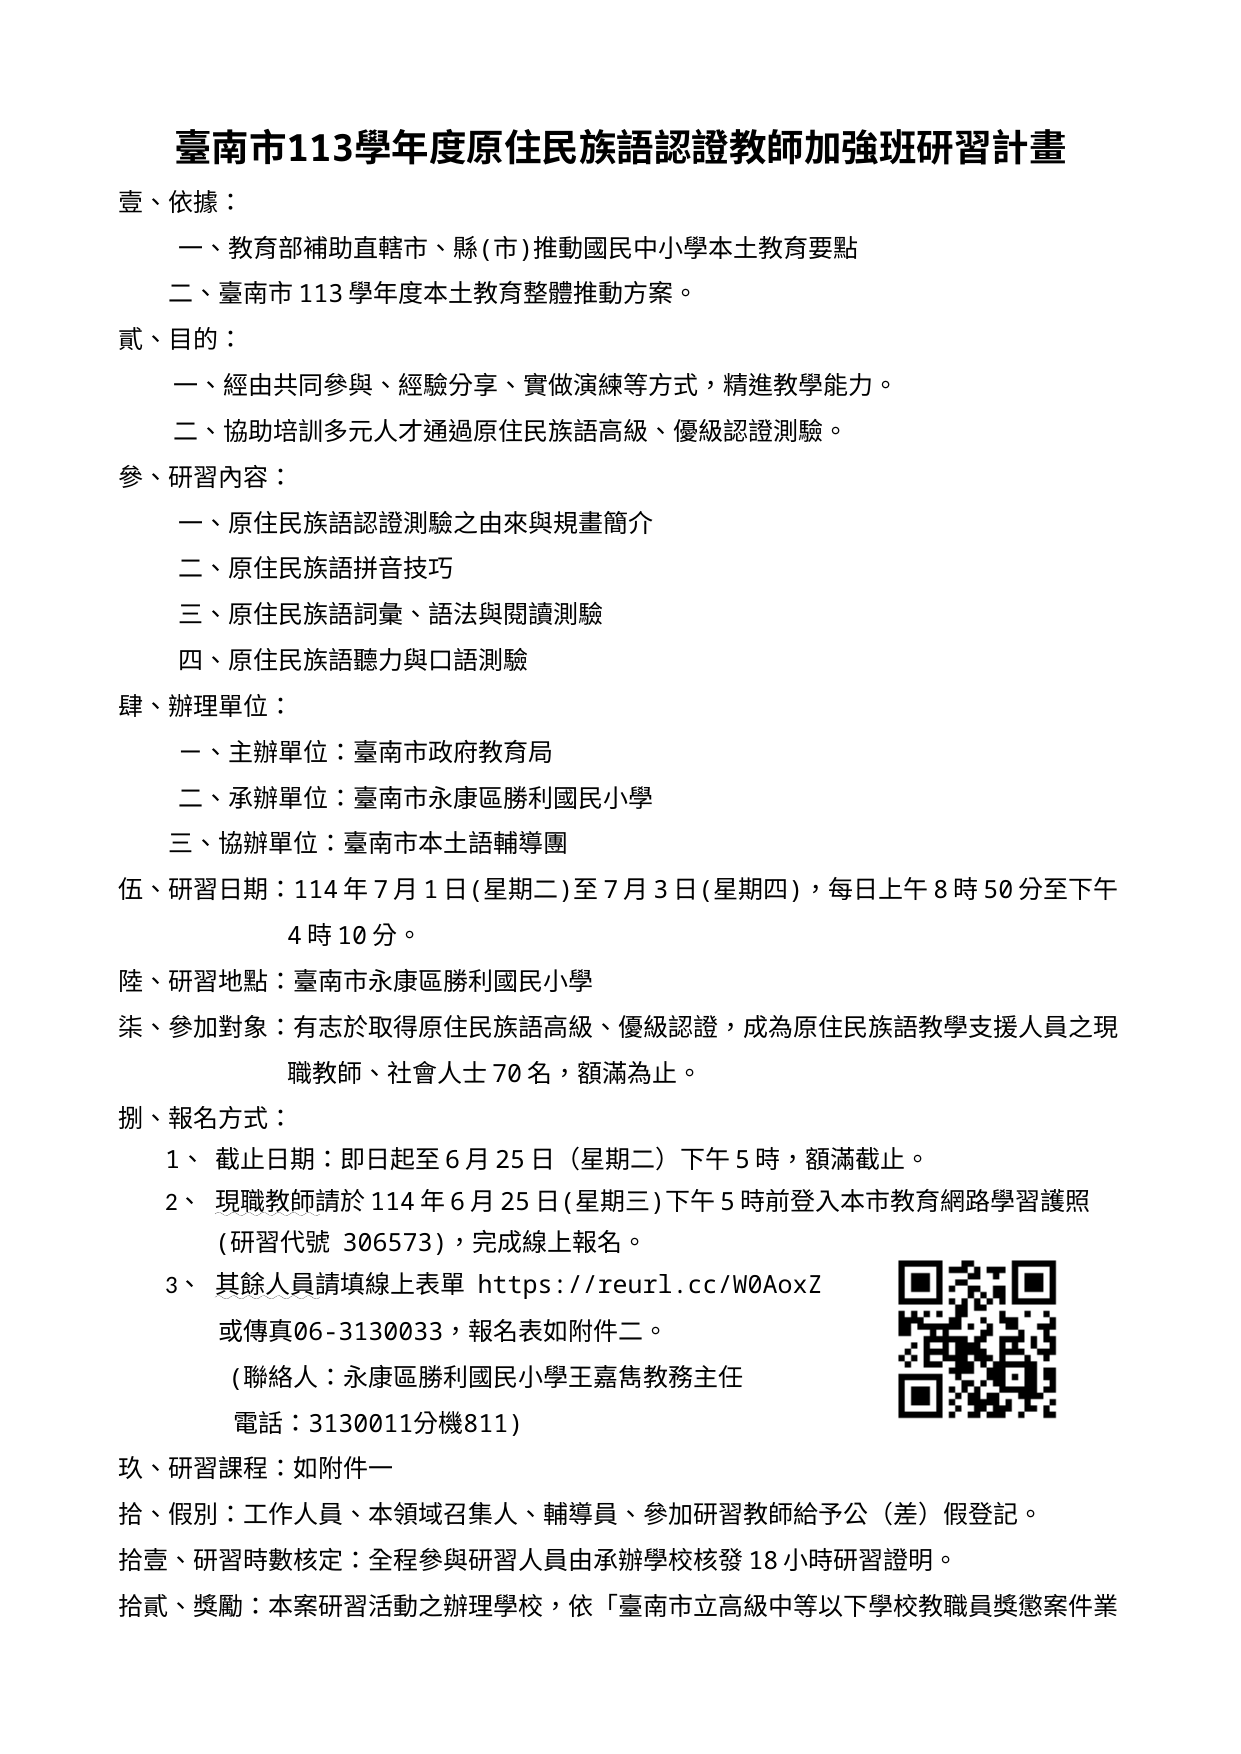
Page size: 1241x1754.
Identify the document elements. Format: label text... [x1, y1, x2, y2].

text 柒、參加對象：有志於取得原住民族語高級、優級認證，成為原住民族語教學支援人員之現職教師、社會人士70名，額滿為止。 [118, 998, 1122, 1089]
text 壹、依據： [118, 173, 1122, 218]
text 一、原住民族語認證測驗之由來與規畫簡介 [118, 493, 1122, 539]
text 二、承辦單位：臺南市永康區勝利國民小學 [118, 768, 1122, 814]
text 捌、報名方式： [118, 1089, 1122, 1135]
text 參、研習內容： [118, 448, 1122, 493]
text [1072, 1302, 1122, 1348]
text 四、原住民族語聽力與口語測驗 [118, 631, 1122, 677]
text 電話：3130011分機811) [118, 1393, 1122, 1439]
text 三、原住民族語詞彙、語法與閱讀測驗 [118, 585, 1122, 631]
list 截止日期：即日起至6月25日（星期二）下午5時，額滿截止。 [165, 1135, 1122, 1177]
text 拾、假別：工作人員、本領域召集人、輔導員、參加研習教師給予公（差）假登記。 [118, 1485, 1122, 1531]
text 二、協助培訓多元人才通過原住民族語高級、優級認證測驗。 [118, 402, 1122, 448]
text 三、協辦單位：臺南市本土語輔導團 [118, 814, 1122, 860]
text 一、經由共同參與、經驗分享、實做演練等方式，精進教學能力。 [118, 356, 1122, 402]
text 一、教育部補助直轄市、縣(市)推動國民中小學本土教育要點 [118, 218, 1122, 264]
text 拾貳、獎勵：本案研習活動之辦理學校，依「臺南市立高級中等以下學校教職員獎懲案件業 [118, 1577, 1122, 1623]
text 貳、目的： [118, 310, 1122, 356]
list [1072, 1260, 1122, 1302]
text ㄧ、主辦單位：臺南市政府教育局 [118, 723, 1122, 768]
text 二、原住民族語拼音技巧 [118, 539, 1122, 585]
text 或傳真06-3130033，報名表如附件二。 [118, 1302, 883, 1348]
text 陸、研習地點：臺南市永康區勝利國民小學 [118, 952, 1122, 998]
text 玖、研習課程：如附件一 [118, 1439, 1122, 1485]
text 肆、辦理單位： [118, 677, 1122, 723]
text 伍、研習日期：114年7月1日(星期二)至7月3日(星期四)，每日上午8時50分至下午4時10分。 [118, 860, 1122, 952]
text 拾壹、研習時數核定：全程參與研習人員由承辦學校核發18小時研習證明。 [118, 1531, 1122, 1577]
list 其餘人員請填線上表單 https://reurl.cc/W0AoxZ [165, 1260, 883, 1302]
text (聯絡人：永康區勝利國民小學王嘉雋教務主任 [118, 1348, 883, 1393]
text 二、臺南市113學年度本土教育整體推動方案。 [118, 264, 1122, 310]
list 現職教師請於114年6月25日(星期三)下午5時前登入本市教育網路學習護照(研習代號 306573)，完成線上報名。 [165, 1177, 1122, 1260]
subtitle 臺南市113學年度原住民族語認證教師加強班研習計畫 [118, 118, 1122, 173]
text [1072, 1348, 1122, 1393]
